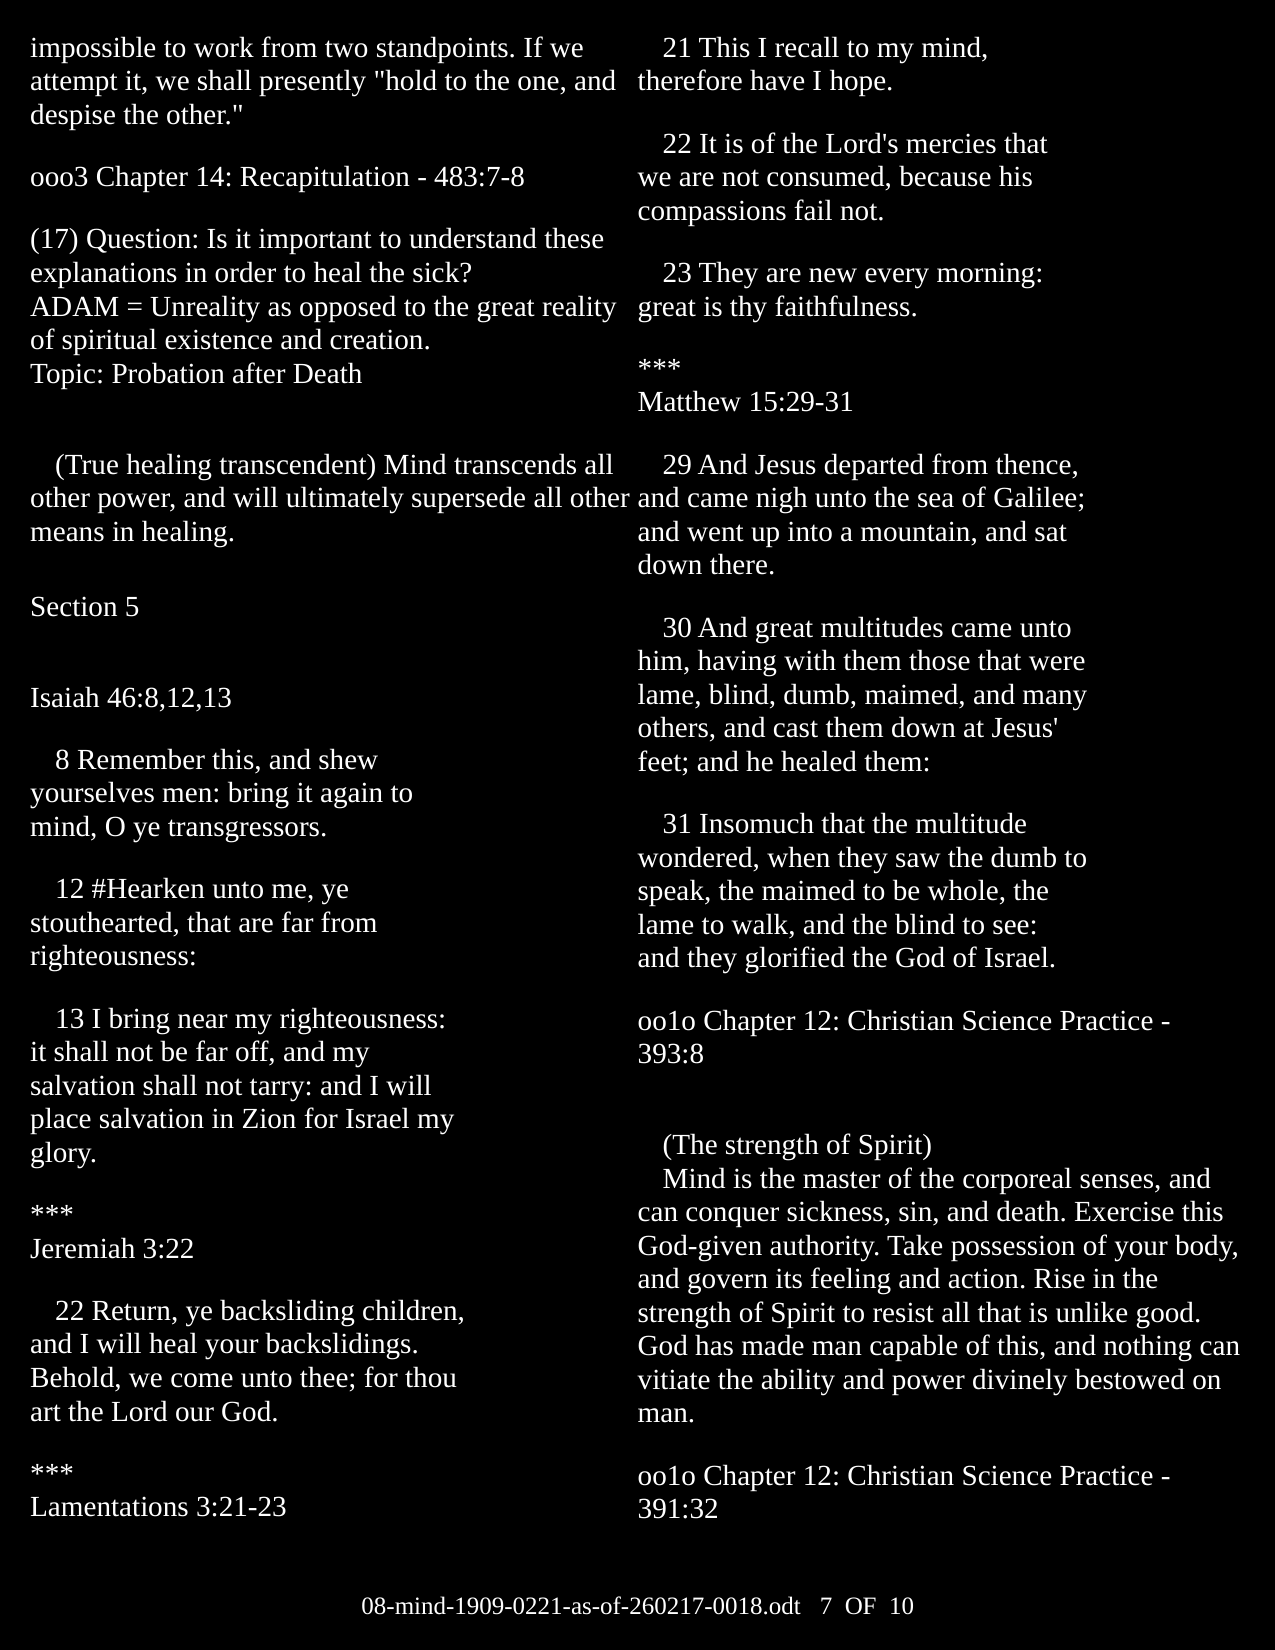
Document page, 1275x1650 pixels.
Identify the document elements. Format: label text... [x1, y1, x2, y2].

text Psalm 101:7 7 He that worketh deceit shall not dwell within my house: he that telleth lies shall not tarry in my sight. *** Jeremiah 32:35 35 And they built the high places of Baal, which are in the valley of the son of Hinnom, to cause their sons and their daughters to pass through the fire unto Molech; which I commanded them not, neither came it into my mind, that they should do this abomination, to cause Judah to sin. Jeremiah 8:19,22 19 Behold the voice of the cry of the daughter of my people because of them that dwell in a far country: Is not the Lord in Zion? is not her king in her? Why have they provoked me to anger with their graven images, and with strange vanities? 22 Is there no balm in Gilead; is there no physician there? why then is not the health of the daughter of my people recovered? *** Ephesians 2:1-3 1 And you hath he quickened, who were dead in trespasses and sins; 2 Wherein in time past ye walked according to the course of this world, according to the prince of the power of the air, the spirit that now worketh in the children of disobedience: 3 Among whom also we all had our conversation in times past in the lusts of our flesh, fulfilling the desires of the flesh and of the mind; and were by nature the children of wrath, even as others. *** I Corinthians 1:10 10 Now I beseech you, brethren, by the name of our Lord Jesus Christ, that ye all speak the same thing, and that there be no divisions among you; but that ye be perfectly joined together in the same mind and in the same judgment. o3oo Chapter 6: Science, Theology, Medicine - 144:3,8 (Impossible coalescence) If Mind is foremost and superior, let us rely upon Mind, which needs no cooperation from lower powers, even if these so-called powers are real. (Soul and sense) The various mortal beliefs formulated in human philosophy, physiology, hygiene, are mainly predicated of matter, and afford faint gleams of God, or Truth. The more material a belief, the more obstinately tenacious its error; the stronger are the manifestations of the corporeal senses, the weaker the indications of Soul. o3oo Chapter 6: Science, Theology, Medicine - 148:25-29 (Physiology deficient) Physiology exalts matter, dethrones Mind, and claims to rule man by material law, instead of spiritual. When physiology fails to give health or life by this process, it ignores the divine Spirit as unable or unwilling to render help in time of physical need. o2oo Chapter 7: Physiology - 166:23 (Health from reliance on spirituality) Failing to recover health through adherence to physiology and hygiene, the despairing invalid often drops them, and in his extremity and only as a last resort, turns to God. The invalid's faith in the divine Mind is less than in drugs, air, and exercise, or he would have resorted to Mind first. The balance of power is conceded to be with matter by most of the medical systems; but when Mind at last asserts its mastery over sin, disease, and death, then is man found to be harmonious and immortal. o2oo Chapter 7: Physiology - 182:9 (Physiology or Spirit) We cannot obey both physiology and Spirit, for one absolutely destroys the other, and one or the other must be supreme in the affections. It is impossible to work from two standpoints. If we attempt it, we shall presently "hold to the one, and despise the other." ooo3 Chapter 14: Recapitulation - 483:7-8 (17) Question: Is it important to understand these explanations in order to heal the sick? ADAM = Unreality as opposed to the great reality of spiritual existence and creation. Topic: Probation after Death (True healing transcendent) Mind transcends all other power, and will ultimately supersede all other means in healing. [30, 30, 637, 547]
text Section 5 [30, 589, 637, 622]
text Isaiah 46:8,12,13 8 Remember this, and shew yourselves men: bring it again to mind, O ye transgressors. 12 #Hearken unto me, ye stouthearted, that are far from righteousness: 13 I bring near my righteousness: it shall not be far off, and my salvation shall not tarry: and I will place salvation in Zion for Israel my glory. *** Jeremiah 3:22 22 Return, ye backsliding children, and I will heal your backslidings. Behold, we come unto thee; for thou art the Lord our God. *** Lamentations 3:21-23 21 This I recall to my mind, therefore have I hope. 22 It is of the Lord's mercies that we are not consumed, because his compassions fail not. 23 They are new every morning: great is thy faithfulness. *** Matthew 15:29-31 29 And Jesus departed from thence, and came nigh unto the sea of Galilee; and went up into a mountain, and sat down there. 30 And great multitudes came unto him, having with them those that were lame, blind, dumb, maimed, and many others, and cast them down at Jesus' feet; and he healed them: 31 Insomuch that the multitude wondered, when they saw the dumb to speak, the maimed to be whole, the lame to walk, and the blind to see: and they glorified the God of Israel. oo1o Chapter 12: Christian Science Practice - 393:8 (The strength of Spirit) Mind is the master of the corporeal senses, and can conquer sickness, sin, and death. Exercise this God-given authority. Take possession of your body, and govern its feeling and action. Rise in the strength of Spirit to resist all that is unlike good. God has made man capable of this, and nothing can vitiate the ability and power divinely bestowed on man. oo1o Chapter 12: Christian Science Practice - 391:32 (Sin to be overcome) Fear is the fountain of sickness, and you master fear and sin through divine Mind; hence it is through divine Mind that you overcome disease. Only while fear or sin remains can it bring forth death. To cure a bodily ailment, every broken moral law should be taken into account and the error be rebuked. Fear, which is an element of all disease, must be cast out to readjust the balance for God. Casting out evil and fear enables truth to outweigh error. The only course is to take antagonistic grounds against all that is opposed to the health, holiness, and harmony of man, God's image. o2oo Chapter 7: Physiology - 179:5 (Absent patients) Science can heal the sick, who are absent from their healers, as well as those present, since space is no obstacle to Mind. Immortal Mind heals what eye hath not seen; but the spiritual capacity to apprehend thought and to heal by the Truth-power, is won only as man is found, not in self-righteousness, but reflecting the divine nature. o2oo Chapter 7: Physiology - 192:27 (The one real power) We walk in the footsteps of Truth and Love by following the example of our Master in the understanding of divine metaphysics. Christianity is the basis of true healing. Whatever holds human thought in line with unselfed love, receives directly the divine power. o2oo Chapter 7: Physiology - 180:25 (Wrong and right way) When man is governed by God, the ever-present Mind who understands all things, man knows that with God all things are possible. The only way to this living Truth, which heals the sick, is found in the Science of divine Mind as taught and demonstrated by Christ Jesus. [30, 30, 1245, 1554]
